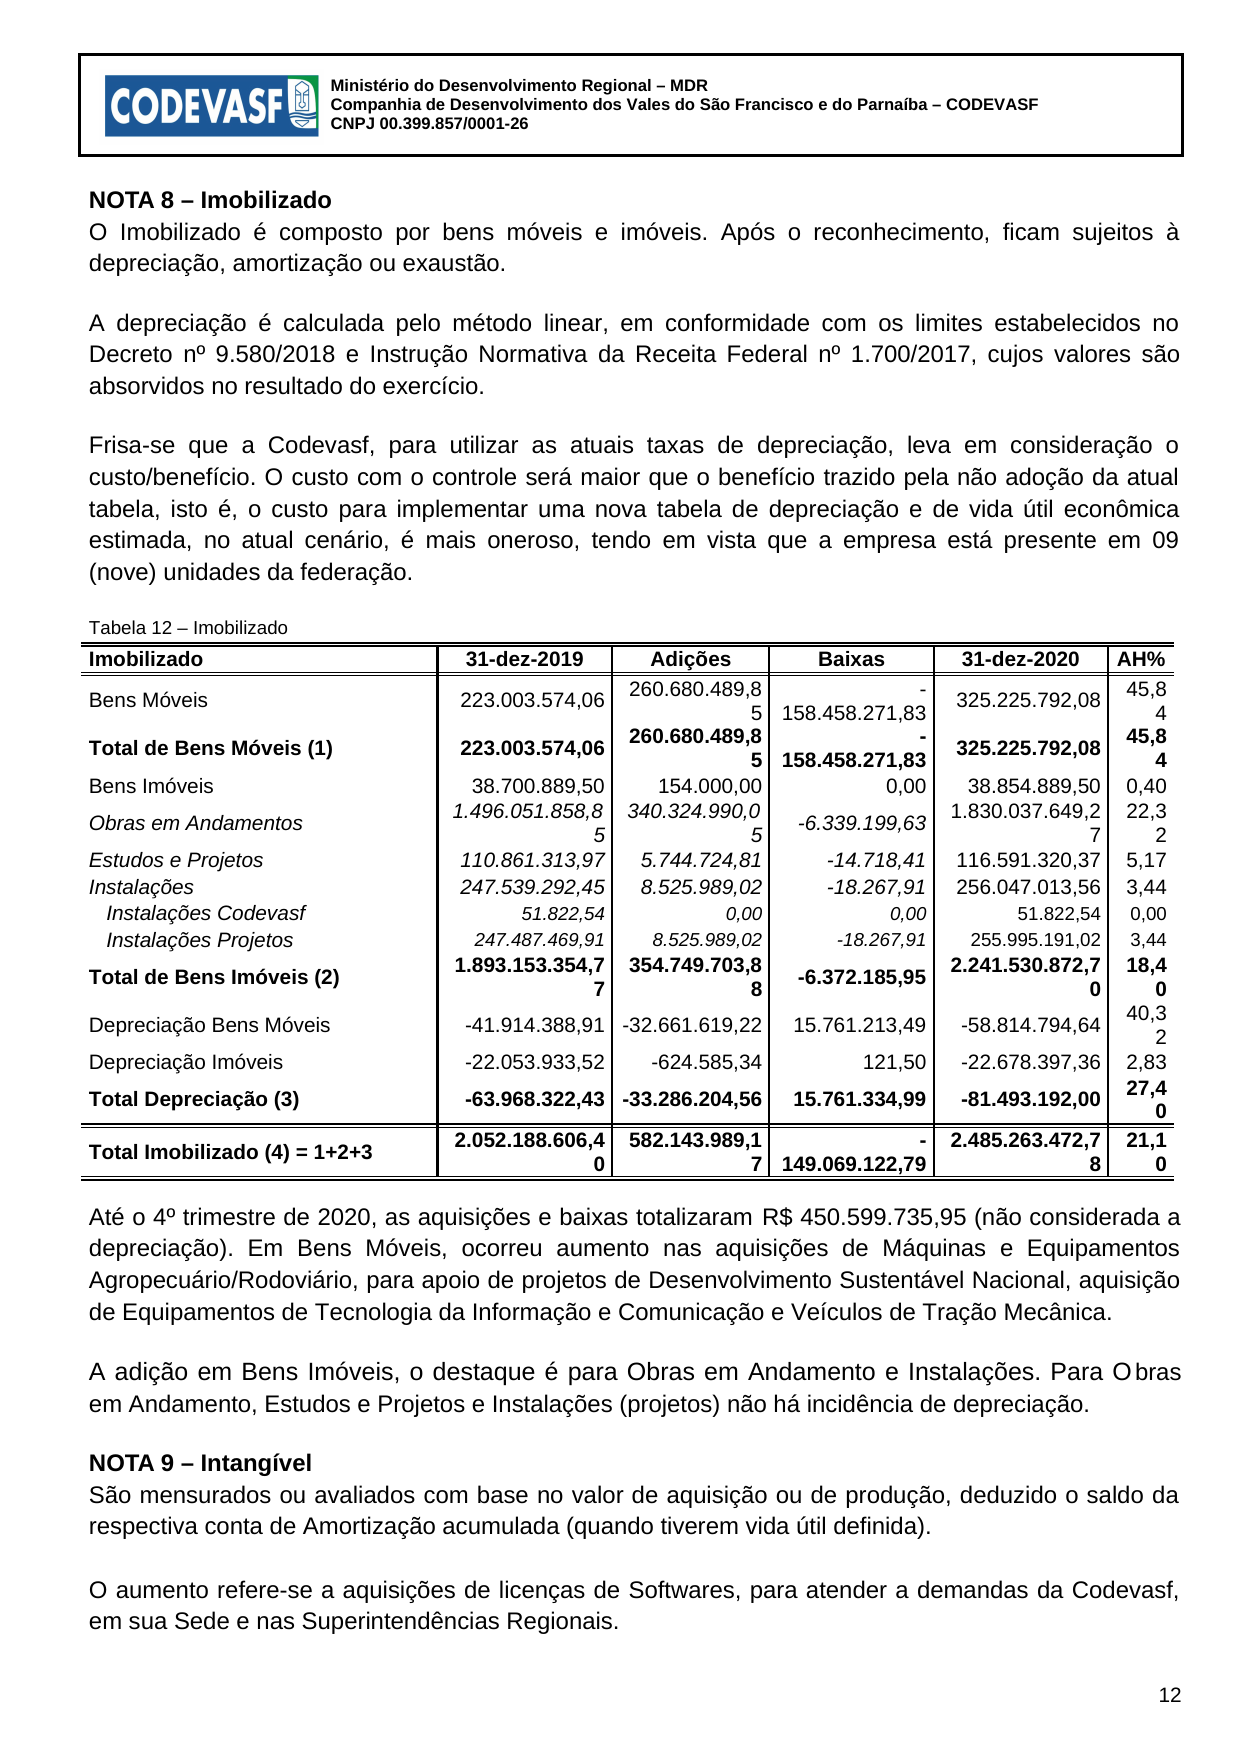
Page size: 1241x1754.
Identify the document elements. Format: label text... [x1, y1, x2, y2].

table_cell 15.761.213,49 [770, 1001, 933, 1049]
text A depreciação é calculada pelo método linear, em conformidade com os limites estabelecidos no Decreto nº 9.580/2018 e Instrução Normativa da Receita Federal nº 1.700/2017, cujos valores são absorvidos no resultado do exercício. [89, 309, 1181, 399]
table_cell Total de Bens Móveis (1) [81, 724, 436, 772]
table_cell 121,50 [770, 1049, 933, 1075]
table_cell 1.496.051.858,85 [439, 799, 611, 847]
table_cell -22.678.397,36 [935, 1049, 1107, 1075]
table_cell Depreciação Bens Móveis [81, 1001, 436, 1049]
table_cell 325.225.792,08 [935, 724, 1107, 772]
table_cell Instalações Codevasf [81, 900, 436, 926]
picture [99, 69, 325, 145]
table_cell 22,32 [1109, 799, 1174, 847]
table_cell -6.372.185,95 [770, 953, 933, 1001]
table_cell 38.700.889,50 [439, 772, 611, 799]
table_cell 1.893.153.354,77 [439, 953, 611, 1001]
table_cell Total Depreciação (3) [81, 1075, 436, 1123]
table_cell 2.485.263.472,78 [935, 1128, 1107, 1176]
table_cell 256.047.013,56 [935, 873, 1107, 900]
text São mensurados ou avaliados com base no valor de aquisição ou de produção, deduzido o saldo da respectiva conta de Amortização acumulada (quando tiverem vida útil definida). [89, 1481, 1181, 1540]
table_cell 3,44 [1109, 873, 1174, 900]
table_cell 0,00 [770, 772, 933, 799]
table_cell Total Imobilizado (4) = 1+2+3 [81, 1128, 436, 1176]
table_cell Instalações Projetos [81, 926, 436, 953]
table_cell -18.267,91 [770, 873, 933, 900]
table_cell 2.052.188.606,40 [439, 1128, 611, 1176]
table_cell 154.000,00 [613, 772, 768, 799]
table_cell Total de Bens Imóveis (2) [81, 953, 436, 1001]
table_cell 260.680.489,85 [613, 724, 768, 772]
table_cell -22.053.933,52 [439, 1049, 611, 1075]
text Frisa-se que a Codevasf, para utilizar as atuais taxas de depreciação, leva em consideração o custo/benefício. O custo com o controle será maior que o benefício trazido pela não adoção da atual tabela, isto é, o custo para implementar uma nova tabela de depreciação e de vida útil econômica estimada, no atual cenário, é mais oneroso, tendo em vista que a empresa está presente em 09 (nove) unidades da federação. [89, 431, 1181, 586]
table_cell 0,00 [770, 900, 933, 926]
table_cell 223.003.574,06 [439, 724, 611, 772]
text Até o 4º trimestre de 2020, as aquisições e baixas totalizaram R$ 450.599.735,95 (não considerada a depreciação). Em Bens Móveis, ocorreu aumento nas aquisições de Máquinas e Equipamentos Agropecuário/Rodoviário, para apoio de projetos de Desenvolvimento Sustentável Nacional, aquisição de Equipamentos de Tecnologia da Informação e Comunicação e Veículos de Tração Mecânica. [89, 1202, 1181, 1325]
table_cell 3,44 [1109, 926, 1174, 953]
table_cell Depreciação Imóveis [81, 1049, 436, 1075]
table_cell Obras em Andamentos [81, 799, 436, 847]
text O aumento refere-se a aquisições de licenças de Softwares, para atender a demandas da Codevasf, em sua Sede e nas Superintendências Regionais. [89, 1576, 1181, 1635]
table_cell 340.324.990,05 [613, 799, 768, 847]
table_header 31-dez-2019 [439, 647, 611, 672]
table_cell Instalações [81, 873, 436, 900]
table_header 31-dez-2020 [935, 647, 1107, 672]
table_cell 5,17 [1109, 847, 1174, 873]
text O Imobilizado é composto por bens móveis e imóveis. Após o reconhecimento, ficam sujeitos à depreciação, amortização ou exaustão. [89, 218, 1181, 277]
table_cell -158.458.271,83 [770, 724, 933, 772]
table_cell -6.339.199,63 [770, 799, 933, 847]
table_cell 5.744.724,81 [613, 847, 768, 873]
table_cell -63.968.322,43 [439, 1075, 611, 1123]
table_cell 247.487.469,91 [439, 926, 611, 953]
table_cell Bens Imóveis [81, 772, 436, 799]
table_cell 8.525.989,02 [613, 926, 768, 953]
subtitle NOTA 9 – Intangível [89, 1449, 1181, 1476]
table_cell 8.525.989,02 [613, 873, 768, 900]
table_header AH% [1109, 647, 1174, 672]
table_cell 45,84 [1109, 676, 1174, 724]
table_cell 0,00 [613, 900, 768, 926]
table_cell 2,83 [1109, 1049, 1174, 1075]
table_cell 51.822,54 [935, 900, 1107, 926]
table_header Imobilizado [81, 647, 436, 672]
table_cell -624.585,34 [613, 1049, 768, 1075]
table_cell 255.995.191,02 [935, 926, 1107, 953]
subtitle NOTA 8 – Imobilizado [89, 186, 1181, 214]
table_cell 1.830.037.649,27 [935, 799, 1107, 847]
table_cell 0,00 [1109, 900, 1174, 926]
text Tabela 12 – Imobilizado [89, 617, 1181, 639]
table_cell 21,10 [1109, 1128, 1174, 1176]
table_header Adições [613, 647, 768, 672]
table_cell -149.069.122,79 [770, 1128, 933, 1176]
table_cell -58.814.794,64 [935, 1001, 1107, 1049]
table_cell 247.539.292,45 [439, 873, 611, 900]
table_cell 354.749.703,88 [613, 953, 768, 1001]
table_cell 45,84 [1109, 724, 1174, 772]
table_cell 325.225.792,08 [935, 676, 1107, 724]
table_cell -41.914.388,91 [439, 1001, 611, 1049]
table_cell -32.661.619,22 [613, 1001, 768, 1049]
table_header Baixas [770, 647, 933, 672]
table_cell -18.267,91 [770, 926, 933, 953]
table_cell -81.493.192,00 [935, 1075, 1107, 1123]
table_cell 0,40 [1109, 772, 1174, 799]
table_cell 18,40 [1109, 953, 1174, 1001]
table_cell Bens Móveis [81, 676, 436, 724]
table_cell 51.822,54 [439, 900, 611, 926]
table_cell -33.286.204,56 [613, 1075, 768, 1123]
table_cell -158.458.271,83 [770, 676, 933, 724]
table_cell 582.143.989,17 [613, 1128, 768, 1176]
table_cell 27,40 [1109, 1075, 1174, 1123]
table_cell 116.591.320,37 [935, 847, 1107, 873]
table_cell 2.241.530.872,70 [935, 953, 1107, 1001]
table_cell 260.680.489,85 [613, 676, 768, 724]
table_cell 15.761.334,99 [770, 1075, 933, 1123]
table_cell 110.861.313,97 [439, 847, 611, 873]
table_cell 223.003.574,06 [439, 676, 611, 724]
table_cell Estudos e Projetos [81, 847, 436, 873]
text A adição em Bens Imóveis, o destaque é para Obras em Andamento e Instalações. Para Obras em Andamento, Estudos e Projetos e Instalações (projetos) não há incidência de depreciação. [89, 1357, 1181, 1417]
table_cell -14.718,41 [770, 847, 933, 873]
table_cell 40,32 [1109, 1001, 1174, 1049]
table_cell 38.854.889,50 [935, 772, 1107, 799]
